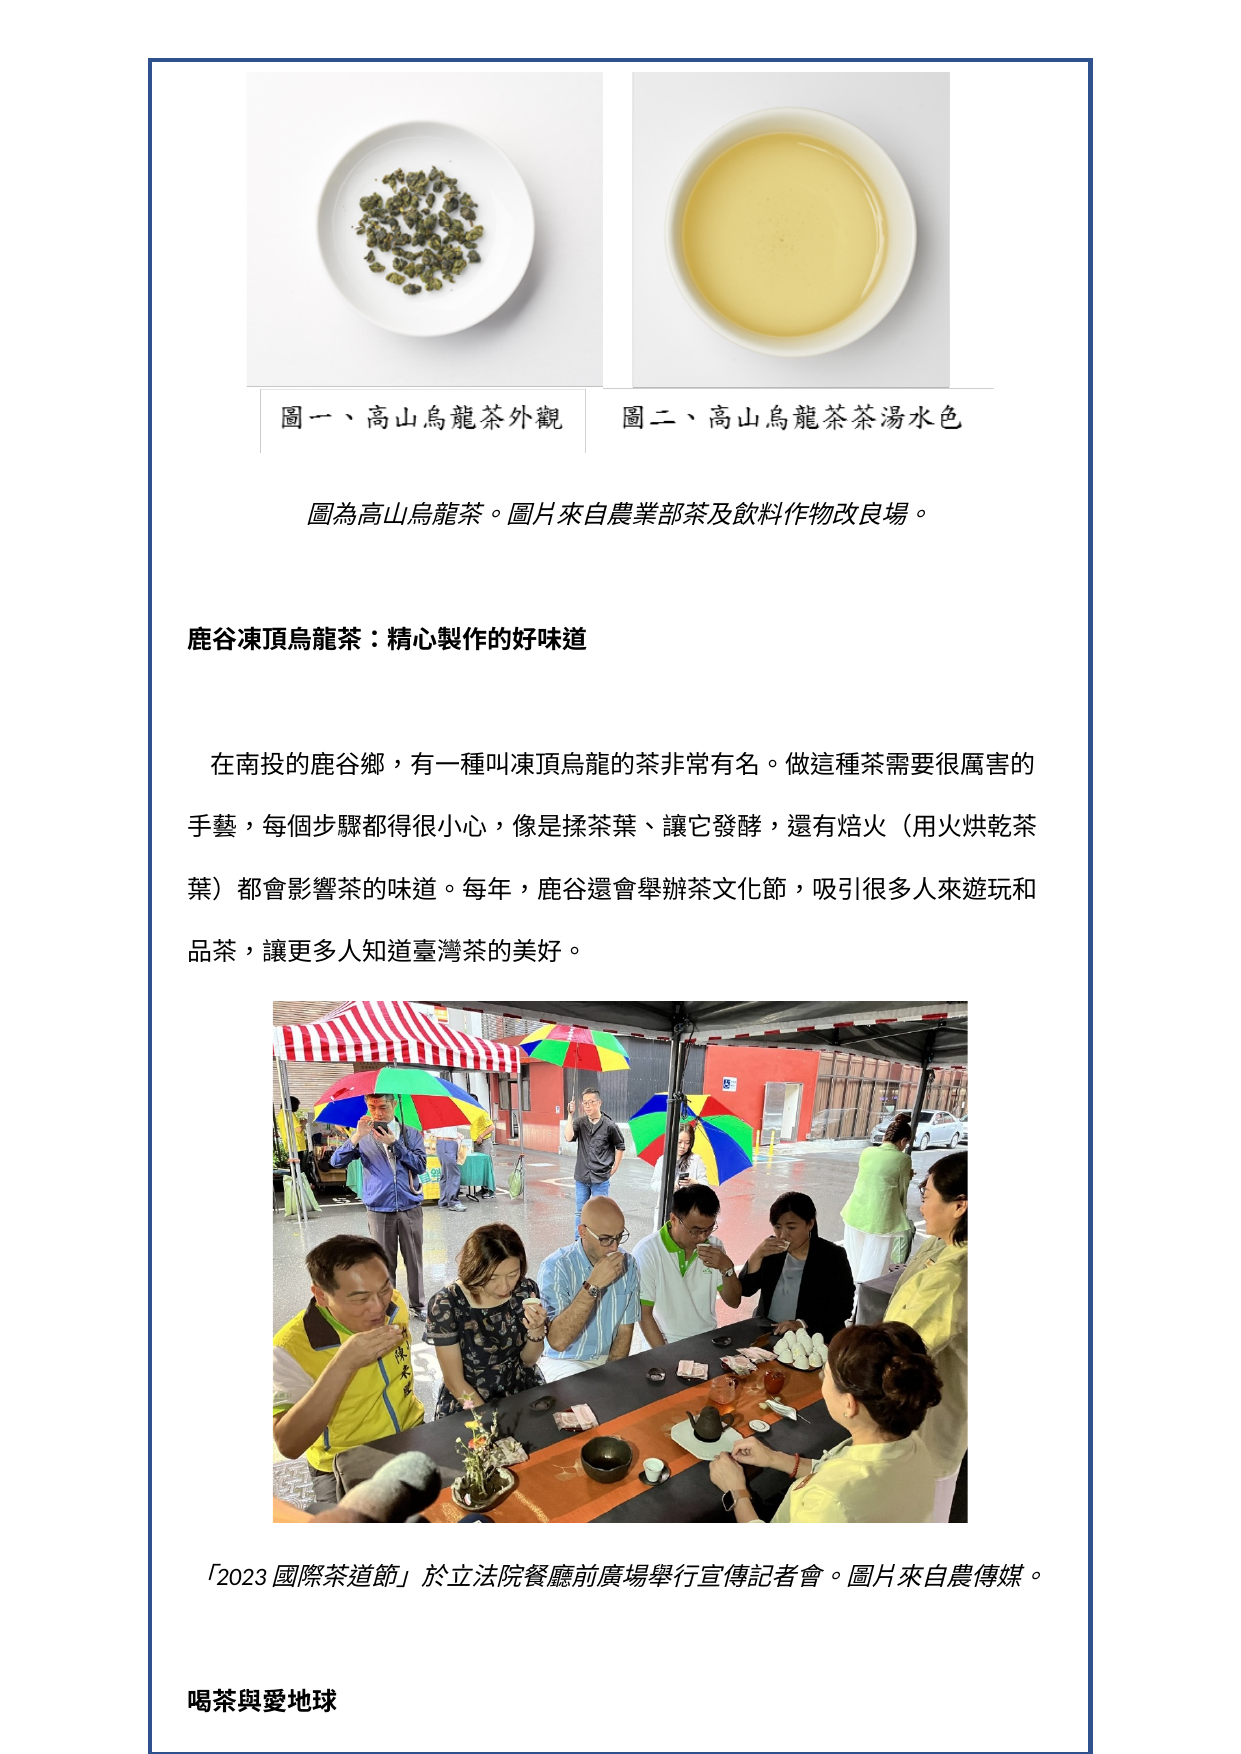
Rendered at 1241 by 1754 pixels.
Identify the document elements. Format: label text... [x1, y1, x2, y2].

text 圖為高山烏龍茶。圖片來自農業部茶及飲料作物改良場。 [187, 471, 1053, 533]
text 在南投的鹿谷鄉，有一種叫凍頂烏龍的茶非常有名。做這種茶需要很厲害的手藝，每個步驟都得很小心，像是揉茶葉、讓它發酵，還有焙火（用火烘乾茶葉）都會影響茶的味道。每年，鹿谷還會舉辦茶文化節，吸引很多人來遊玩和品茶，讓更多人知道臺灣茶的美好。 [187, 658, 1053, 971]
text 喝茶與愛地球 [187, 1658, 1053, 1721]
text 「2023國際茶道節」於立法院餐廳前廣場舉行宣傳記者會。圖片來自農傳媒。 [187, 1533, 1053, 1596]
text 鹿谷凍頂烏龍茶：精心製作的好味道 [187, 596, 1053, 658]
